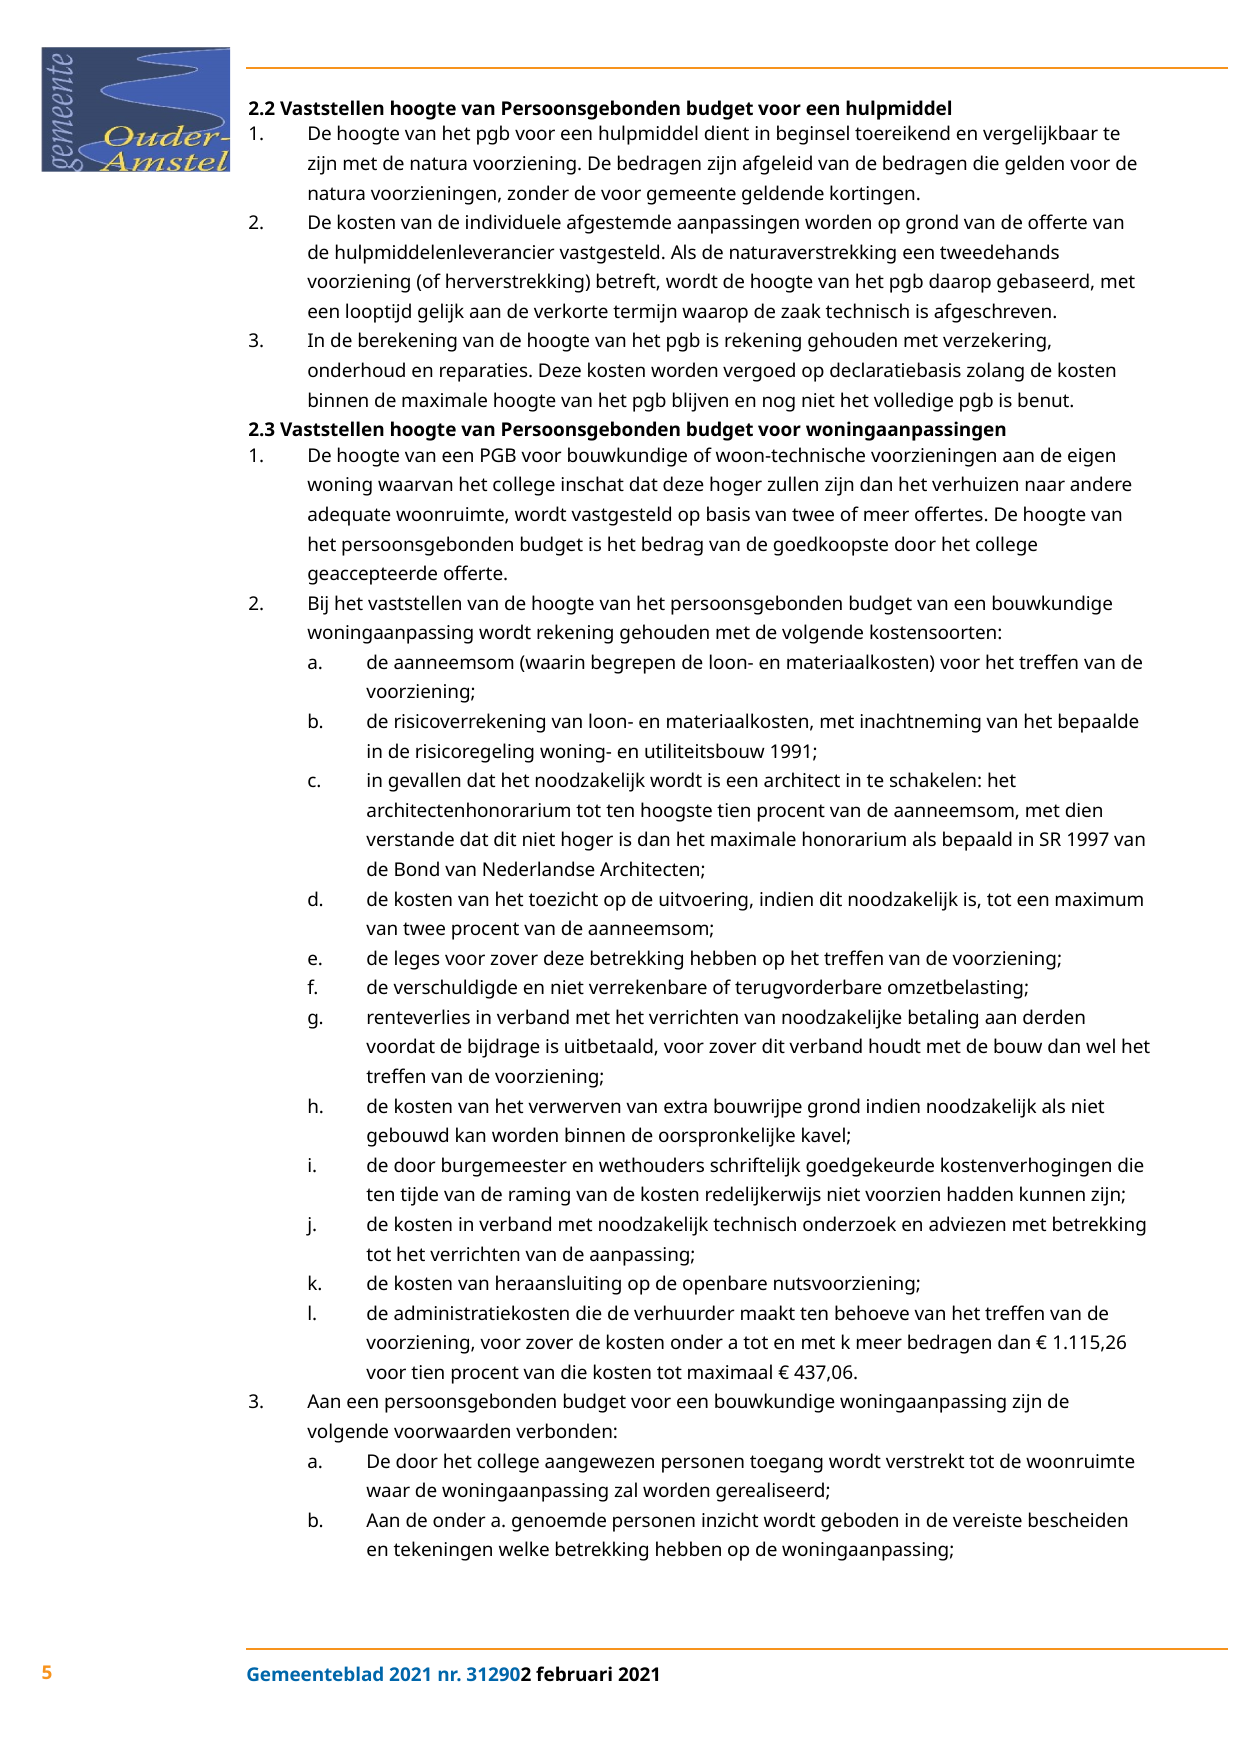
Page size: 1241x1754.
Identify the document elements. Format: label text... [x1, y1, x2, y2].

list de kosten van het verwerven van extra bouwrijpe grond indien noodzakelijk als niet gebouwd kan worden binnen de oorspronkelijke kavel; [307, 1093, 1152, 1148]
list de kosten van het toezicht op de uitvoering, indien dit noodzakelijk is, tot een maximum van twee procent van de aanneemsom; [307, 886, 1152, 941]
list De hoogte van een PGB voor bouwkundige of woon-technische voorzieningen aan de eigen woning waarvan het college inschat dat deze hoger zullen zijn dan het verhuizen naar andere adequate woonruimte, wordt vastgesteld op basis van twee of meer offertes. De hoogte van het persoonsgebonden budget is het bedrag van de goedkoopste door het college geaccepteerde offerte. [248, 442, 1152, 586]
list In de berekening van de hoogte van het pgb is rekening gehouden met verzekering, onderhoud en reparaties. Deze kosten worden vergoed op declaratiebasis zolang de kosten binnen de maximale hoogte van het pgb blijven en nog niet het volledige pgb is benut. [248, 328, 1152, 412]
list De door het college aangewezen personen toegang wordt verstrekt tot de woonruimte waar de woningaanpassing zal worden gerealiseerd; [307, 1448, 1152, 1503]
list de kosten van heraansluiting op de openbare nutsvoorziening; [307, 1270, 1152, 1296]
list de leges voor zover deze betrekking hebben op het treffen van de voorziening; [307, 945, 1152, 971]
list de verschuldigde en niet verrekenbare of terugvorderbare omzetbelasting; [307, 974, 1152, 1000]
list Bij het vaststellen van de hoogte van het persoonsgebonden budget van een bouwkundige woningaanpassing wordt rekening gehouden met de volgende kostensoorten: [248, 590, 1152, 645]
list de door burgemeester en wethouders schriftelijk goedgekeurde kostenverhogingen die ten tijde van de raming van de kosten redelijkerwijs niet voorzien hadden kunnen zijn; [307, 1152, 1152, 1207]
list Aan de onder a. genoemde personen inzicht wordt geboden in de vereiste bescheiden en tekeningen welke betrekking hebben op de woningaanpassing; [307, 1507, 1152, 1562]
picture [41, 47, 231, 172]
list in gevallen dat het noodzakelijk wordt is een architect in te schakelen: het architectenhonorarium tot ten hoogste tien procent van de aanneemsom, met dien verstande dat dit niet hoger is dan het maximale honorarium als bepaald in SR 1997 van de Bond van Nederlandse Architecten; [307, 767, 1152, 882]
text 2.2 Vaststellen hoogte van Persoonsgebonden budget voor een hulpmiddel [248, 95, 1152, 121]
list de kosten in verband met noodzakelijk technisch onderzoek en adviezen met betrekking tot het verrichten van de aanpassing; [307, 1211, 1152, 1267]
list renteverlies in verband met het verrichten van noodzakelijke betaling aan derden voordat de bijdrage is uitbetaald, voor zover dit verband houdt met de bouw dan wel het treffen van de voorziening; [307, 1004, 1152, 1089]
text 2.3 Vaststellen hoogte van Persoonsgebonden budget voor woningaanpassingen [248, 416, 1152, 442]
list De kosten van de individuele afgestemde aanpassingen worden op grond van de offerte van de hulpmiddelenleverancier vastgesteld. Als de naturaverstrekking een tweedehands voorziening (of herverstrekking) betreft, wordt de hoogte van het pgb daarop gebaseerd, met een looptijd gelijk aan de verkorte termijn waarop de zaak technisch is afgeschreven. [248, 209, 1152, 324]
list de administratiekosten die de verhuurder maakt ten behoeve van het treffen van de voorziening, voor zover de kosten onder a tot en met k meer bedragen dan € 1.115,26 voor tien procent van die kosten tot maximaal € 437,06. [307, 1300, 1152, 1385]
list De hoogte van het pgb voor een hulpmiddel dient in beginsel toereikend en vergelijkbaar te zijn met de natura voorziening. De bedragen zijn afgeleid van de bedragen die gelden voor de natura voorzieningen, zonder de voor gemeente geldende kortingen. [248, 121, 1152, 205]
list de aanneemsom (waarin begrepen de loon- en materiaalkosten) voor het treffen van de voorziening; [307, 649, 1152, 704]
list de risicoverrekening van loon- en materiaalkosten, met inachtneming van het bepaalde in de risicoregeling woning- en utiliteitsbouw 1991; [307, 708, 1152, 764]
list Aan een persoonsgebonden budget voor een bouwkundige woningaanpassing zijn de volgende voorwaarden verbonden: [248, 1389, 1152, 1444]
